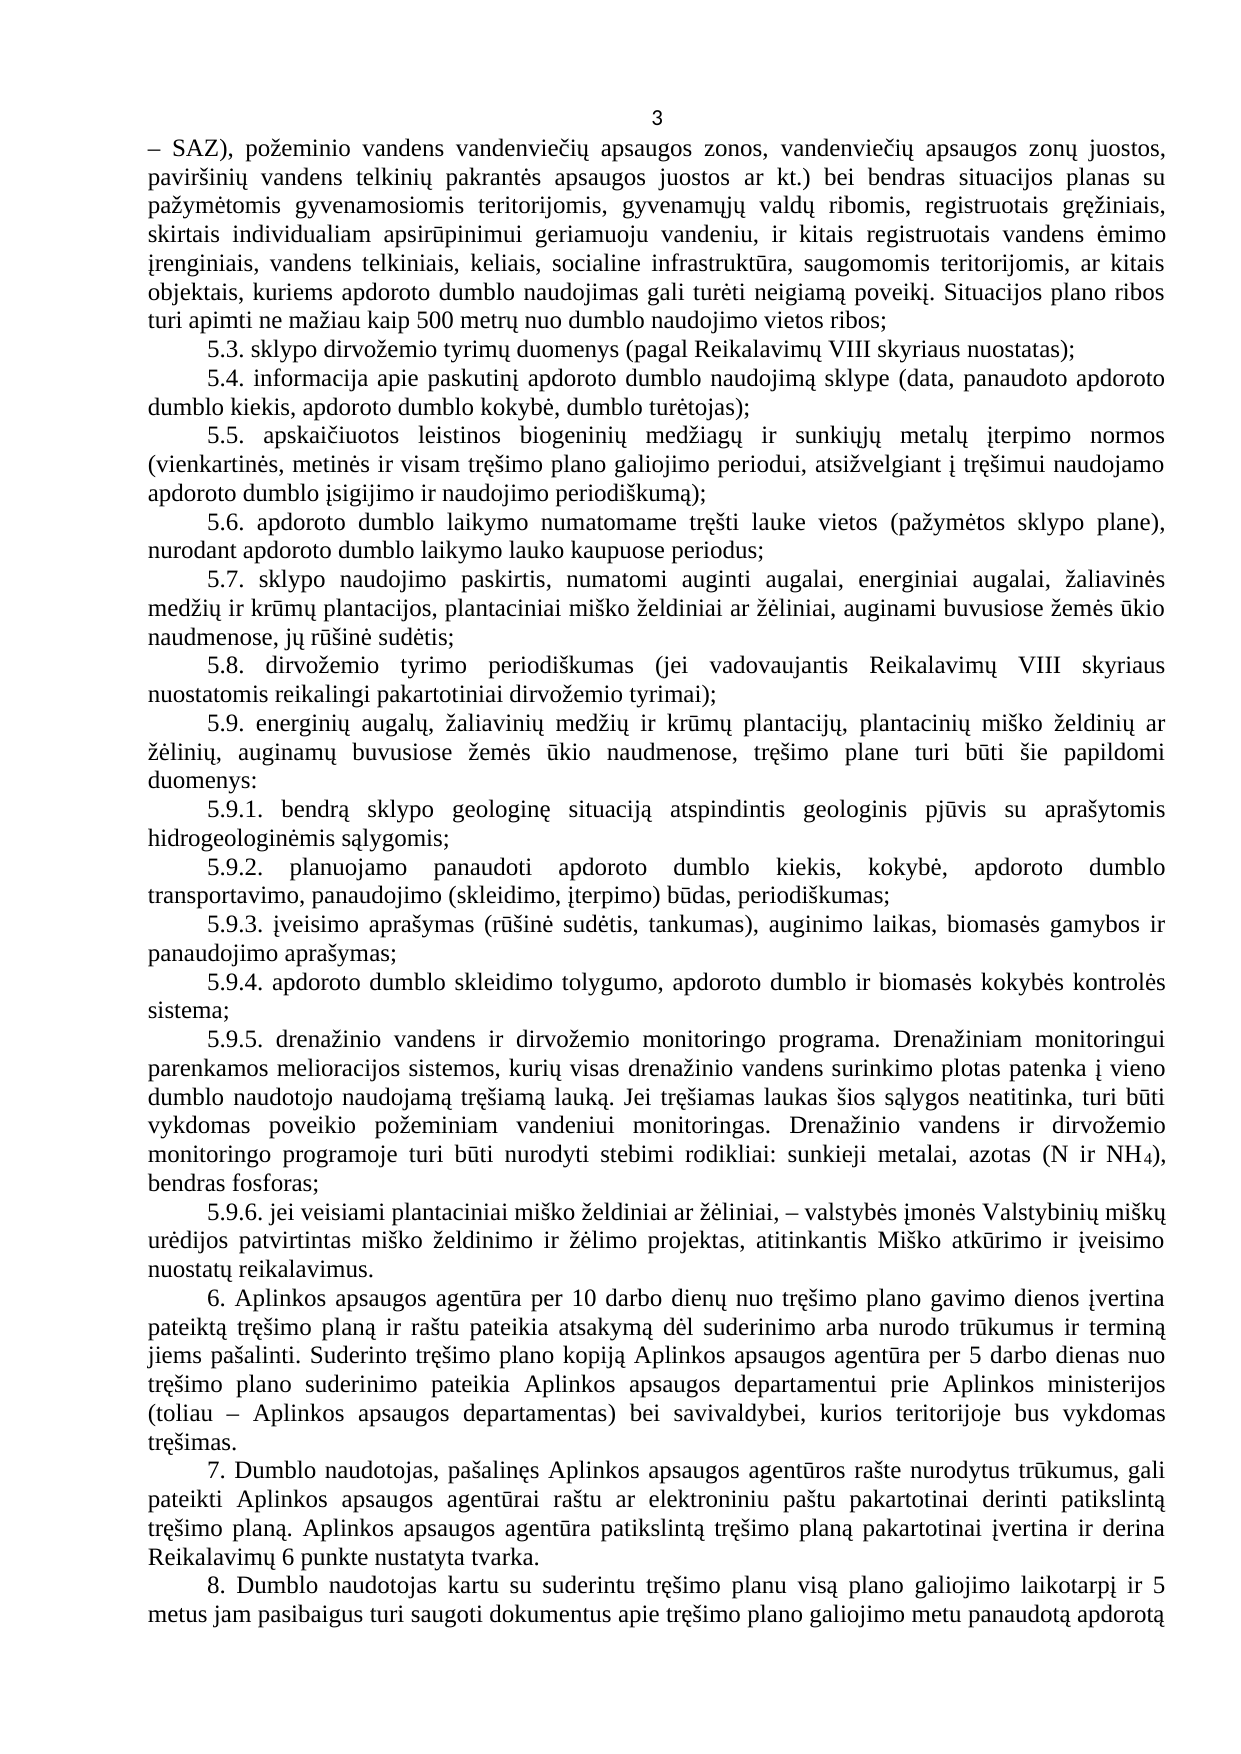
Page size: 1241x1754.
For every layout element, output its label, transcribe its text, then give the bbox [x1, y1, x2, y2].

text 5.8. dirvožemio tyrimo periodiškumas (jei vadovaujantis Reikalavimų VIII skyriaus nuostatomis reikalingi pakartotiniai dirvožemio tyrimai); [148, 650, 1166, 708]
text 5.5. apskaičiuotos leistinos biogeninių medžiagų ir sunkiųjų metalų įterpimo normos (vienkartinės, metinės ir visam tręšimo plano galiojimo periodui, atsižvelgiant į tręšimui naudojamo apdoroto dumblo įsigijimo ir naudojimo periodiškumą); [148, 420, 1166, 507]
text 5.9.4. apdoroto dumblo skleidimo tolygumo, apdoroto dumblo ir biomasės kokybės kontrolės sistema; [148, 967, 1166, 1024]
text 5.9.2. planuojamo panaudoti apdoroto dumblo kiekis, kokybė, apdoroto dumblo transportavimo, panaudojimo (skleidimo, įterpimo) būdas, periodiškumas; [148, 852, 1166, 909]
text 5.9.6. jei veisiami plantaciniai miško želdiniai ar žėliniai, – valstybės įmonės Valstybinių miškų urėdijos patvirtintas miško želdinimo ir žėlimo projektas, atitinkantis Miško atkūrimo ir įveisimo nuostatų reikalavimus. [148, 1197, 1166, 1283]
text – SAZ), požeminio vandens vandenviečių apsaugos zonos, vandenviečių apsaugos zonų juostos, paviršinių vandens telkinių pakrantės apsaugos juostos ar kt.) bei bendras situacijos planas su pažymėtomis gyvenamosiomis teritorijomis, gyvenamųjų valdų ribomis, registruotais gręžiniais, skirtais individualiam apsirūpinimui geriamuoju vandeniu, ir kitais registruotais vandens ėmimo įrenginiais, vandens telkiniais, keliais, socialine infrastruktūra, saugomomis teritorijomis, ar kitais objektais, kuriems apdoroto dumblo naudojimas gali turėti neigiamą poveikį. Situacijos plano ribos turi apimti ne mažiau kaip 500 metrų nuo dumblo naudojimo vietos ribos; [148, 133, 1166, 334]
text 8. Dumblo naudotojas kartu su suderintu tręšimo planu visą plano galiojimo laikotarpį ir 5 metus jam pasibaigus turi saugoti dokumentus apie tręšimo plano galiojimo metu panaudotą apdorotą [148, 1570, 1166, 1628]
text 5.9.5. drenažinio vandens ir dirvožemio monitoringo programa. Drenažiniam monitoringui parenkamos melioracijos sistemos, kurių visas drenažinio vandens surinkimo plotas patenka į vieno dumblo naudotojo naudojamą tręšiamą lauką. Jei tręšiamas laukas šios sąlygos neatitinka, turi būti vykdomas poveikio požeminiam vandeniui monitoringas. Drenažinio vandens ir dirvožemio monitoringo programoje turi būti nurodyti stebimi rodikliai: sunkieji metalai, azotas (N ir NH4), bendras fosforas; [148, 1024, 1166, 1197]
text 5.7. sklypo naudojimo paskirtis, numatomi auginti augalai, energiniai augalai, žaliavinės medžių ir krūmų plantacijos, plantaciniai miško želdiniai ar žėliniai, auginami buvusiose žemės ūkio naudmenose, jų rūšinė sudėtis; [148, 564, 1166, 650]
text 5.4. informacija apie paskutinį apdoroto dumblo naudojimą sklype (data, panaudoto apdoroto dumblo kiekis, apdoroto dumblo kokybė, dumblo turėtojas); [148, 363, 1166, 420]
text 5.9. energinių augalų, žaliavinių medžių ir krūmų plantacijų, plantacinių miško želdinių ar žėlinių, auginamų buvusiose žemės ūkio naudmenose, tręšimo plane turi būti šie papildomi duomenys: [148, 708, 1166, 794]
text 5.9.1. bendrą sklypo geologinę situaciją atspindintis geologinis pjūvis su aprašytomis hidrogeologinėmis sąlygomis; [148, 794, 1166, 852]
text 7. Dumblo naudotojas, pašalinęs Aplinkos apsaugos agentūros rašte nurodytus trūkumus, gali pateikti Aplinkos apsaugos agentūrai raštu ar elektroniniu paštu pakartotinai derinti patikslintą tręšimo planą. Aplinkos apsaugos agentūra patikslintą tręšimo planą pakartotinai įvertina ir derina Reikalavimų 6 punkte nustatyta tvarka. [148, 1455, 1166, 1570]
text 5.6. apdoroto dumblo laikymo numatomame tręšti lauke vietos (pažymėtos sklypo plane), nurodant apdoroto dumblo laikymo lauko kaupuose periodus; [148, 507, 1166, 564]
text 5.3. sklypo dirvožemio tyrimų duomenys (pagal Reikalavimų VIII skyriaus nuostatas); [148, 334, 1166, 363]
text 6. Aplinkos apsaugos agentūra per 10 darbo dienų nuo tręšimo plano gavimo dienos įvertina pateiktą tręšimo planą ir raštu pateikia atsakymą dėl suderinimo arba nurodo trūkumus ir terminą jiems pašalinti. Suderinto tręšimo plano kopiją Aplinkos apsaugos agentūra per 5 darbo dienas nuo tręšimo plano suderinimo pateikia Aplinkos apsaugos departamentui prie Aplinkos ministerijos (toliau – Aplinkos apsaugos departamentas) bei savivaldybei, kurios teritorijoje bus vykdomas tręšimas. [148, 1283, 1166, 1455]
text 5.9.3. įveisimo aprašymas (rūšinė sudėtis, tankumas), auginimo laikas, biomasės gamybos ir panaudojimo aprašymas; [148, 909, 1166, 967]
